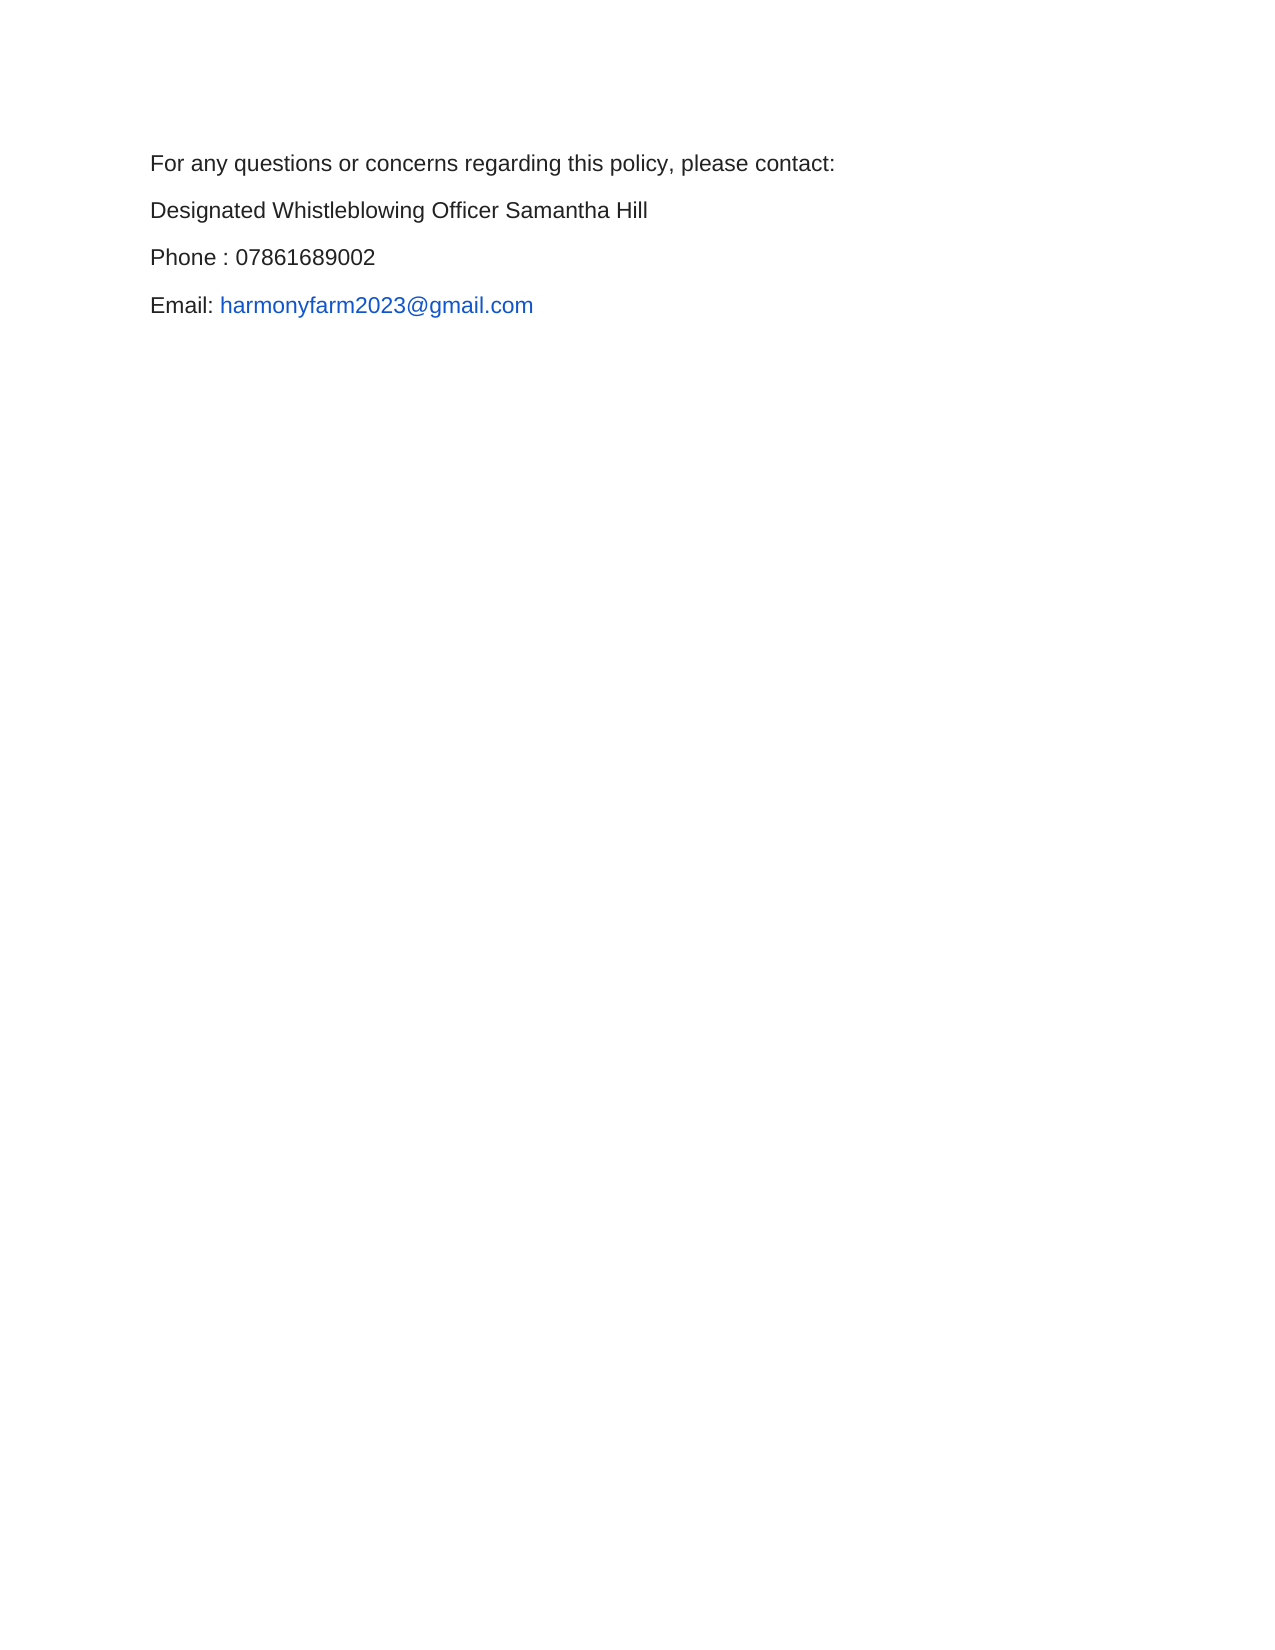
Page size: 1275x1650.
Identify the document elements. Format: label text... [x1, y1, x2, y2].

text Designated Whistleblowing Officer Samantha Hill [150, 197, 1125, 223]
text Phone : 07861689002 [150, 244, 1125, 271]
text For any questions or concerns regarding this policy, please contact: [150, 150, 1125, 176]
text Email: harmonyfarm2023@gmail.com [150, 292, 1125, 318]
